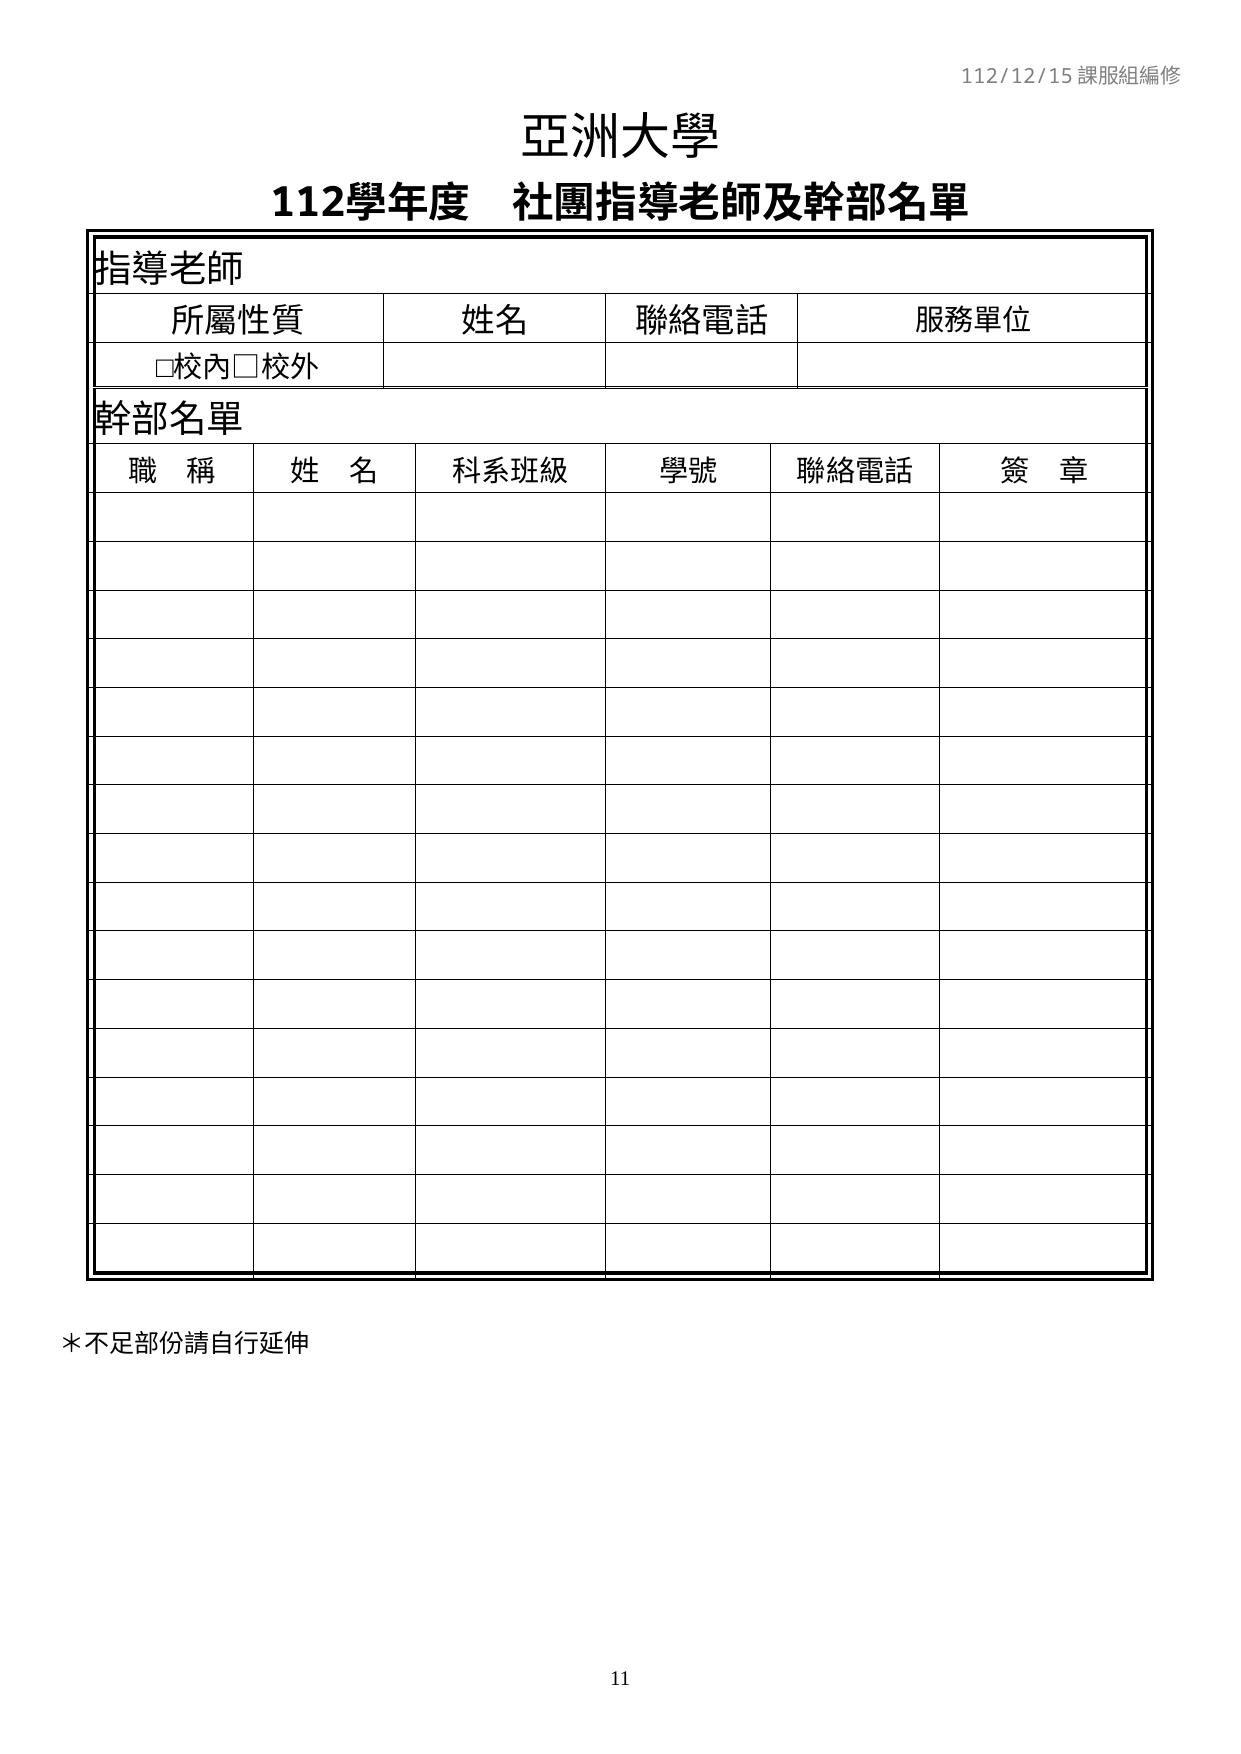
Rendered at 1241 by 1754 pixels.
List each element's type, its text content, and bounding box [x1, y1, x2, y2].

table_cell [771, 1126, 939, 1174]
table_cell [771, 737, 939, 784]
table_cell 聯絡電話 [771, 444, 939, 492]
table_cell [254, 785, 415, 833]
table_cell [96, 639, 253, 687]
table_cell [606, 639, 770, 687]
table_cell [416, 931, 605, 979]
table_cell [254, 883, 415, 930]
table_cell [416, 980, 605, 1028]
table_cell [416, 737, 605, 784]
table_cell [940, 1078, 1145, 1125]
table_cell [254, 1126, 415, 1174]
table_cell [96, 883, 253, 930]
table_cell 姓 名 [254, 444, 415, 492]
table_cell [254, 493, 415, 541]
table_cell [96, 1029, 253, 1077]
table_cell [771, 883, 939, 930]
table_cell [254, 591, 415, 638]
table_cell [940, 931, 1145, 979]
table_cell [940, 785, 1145, 833]
table_cell [96, 1224, 253, 1271]
table_cell [416, 785, 605, 833]
table_header 指導老師 [91, 232, 1149, 293]
text 112學年度 社團指導老師及幹部名單 [59, 168, 1181, 229]
table_cell [940, 688, 1145, 736]
table_cell [254, 639, 415, 687]
table_cell [771, 980, 939, 1028]
table_cell [771, 493, 939, 541]
table_cell [96, 931, 253, 979]
table_cell [606, 493, 770, 541]
table_cell [96, 834, 253, 882]
table_cell [940, 1224, 1145, 1271]
table_cell 姓名 [384, 294, 605, 342]
table_cell [940, 639, 1145, 687]
table_cell [254, 980, 415, 1028]
table_cell [940, 883, 1145, 930]
table_cell [254, 931, 415, 979]
text 亞洲大學 [59, 96, 1181, 168]
table_cell [254, 1078, 415, 1125]
table_cell [606, 931, 770, 979]
table_cell 學號 [606, 444, 770, 492]
table_cell [254, 1224, 415, 1271]
table_cell [96, 1078, 253, 1125]
table_cell 幹部名單 [96, 389, 1145, 443]
table_cell [606, 591, 770, 638]
table_cell □校內□校外 [96, 343, 383, 386]
table_cell [606, 834, 770, 882]
table_cell 職 稱 [96, 444, 253, 492]
table_cell [416, 1175, 605, 1223]
table_cell [416, 1224, 605, 1271]
table_cell [96, 980, 253, 1028]
table_cell [606, 688, 770, 736]
table_cell 簽 章 [940, 444, 1145, 492]
table_cell [606, 1078, 770, 1125]
table_cell [96, 1126, 253, 1174]
table_cell [96, 785, 253, 833]
table_cell [940, 1126, 1145, 1174]
table_cell [416, 883, 605, 930]
table_cell [96, 1175, 253, 1223]
table_cell [96, 493, 253, 541]
table_cell [416, 639, 605, 687]
table_cell [771, 542, 939, 589]
table_cell 科系班級 [416, 444, 605, 492]
table_cell [416, 688, 605, 736]
table_cell [940, 737, 1145, 784]
table_cell [254, 1029, 415, 1077]
table_cell [940, 542, 1145, 589]
table_cell [384, 343, 605, 386]
table_cell [606, 1029, 770, 1077]
table_cell [940, 980, 1145, 1028]
table_cell [96, 737, 253, 784]
table_cell [254, 688, 415, 736]
table_cell [416, 834, 605, 882]
table_cell [416, 493, 605, 541]
table_cell [771, 688, 939, 736]
table_cell [771, 1078, 939, 1125]
table_cell [771, 591, 939, 638]
table_cell [606, 785, 770, 833]
table_cell [416, 591, 605, 638]
table_cell [606, 542, 770, 589]
table_cell [96, 688, 253, 736]
table_cell [606, 1224, 770, 1271]
table_cell [606, 1126, 770, 1174]
table_cell [254, 542, 415, 589]
table_cell [940, 493, 1145, 541]
table_cell [771, 1224, 939, 1271]
table_cell [940, 834, 1145, 882]
table_cell [606, 737, 770, 784]
table_cell [606, 980, 770, 1028]
table_cell 服務單位 [798, 294, 1145, 342]
text ＊不足部份請自行延伸 [59, 1299, 1181, 1362]
table_cell [798, 343, 1145, 386]
table_cell [771, 834, 939, 882]
table_cell [606, 883, 770, 930]
table_cell [96, 542, 253, 589]
table_cell [416, 1126, 605, 1174]
table_cell [416, 542, 605, 589]
table_cell [771, 931, 939, 979]
table_cell [96, 591, 253, 638]
table_cell [771, 639, 939, 687]
table_cell 所屬性質 [96, 294, 383, 342]
table_cell [416, 1029, 605, 1077]
table_cell [254, 834, 415, 882]
table_cell [940, 1029, 1145, 1077]
table_cell 聯絡電話 [606, 294, 797, 342]
table_cell [771, 785, 939, 833]
table_cell [771, 1175, 939, 1223]
table_cell [606, 343, 797, 386]
table_cell [771, 1029, 939, 1077]
table_cell [606, 1175, 770, 1223]
table_cell [940, 591, 1145, 638]
table_cell [940, 1175, 1145, 1223]
table_cell [254, 737, 415, 784]
table_cell [254, 1175, 415, 1223]
table_cell [416, 1078, 605, 1125]
